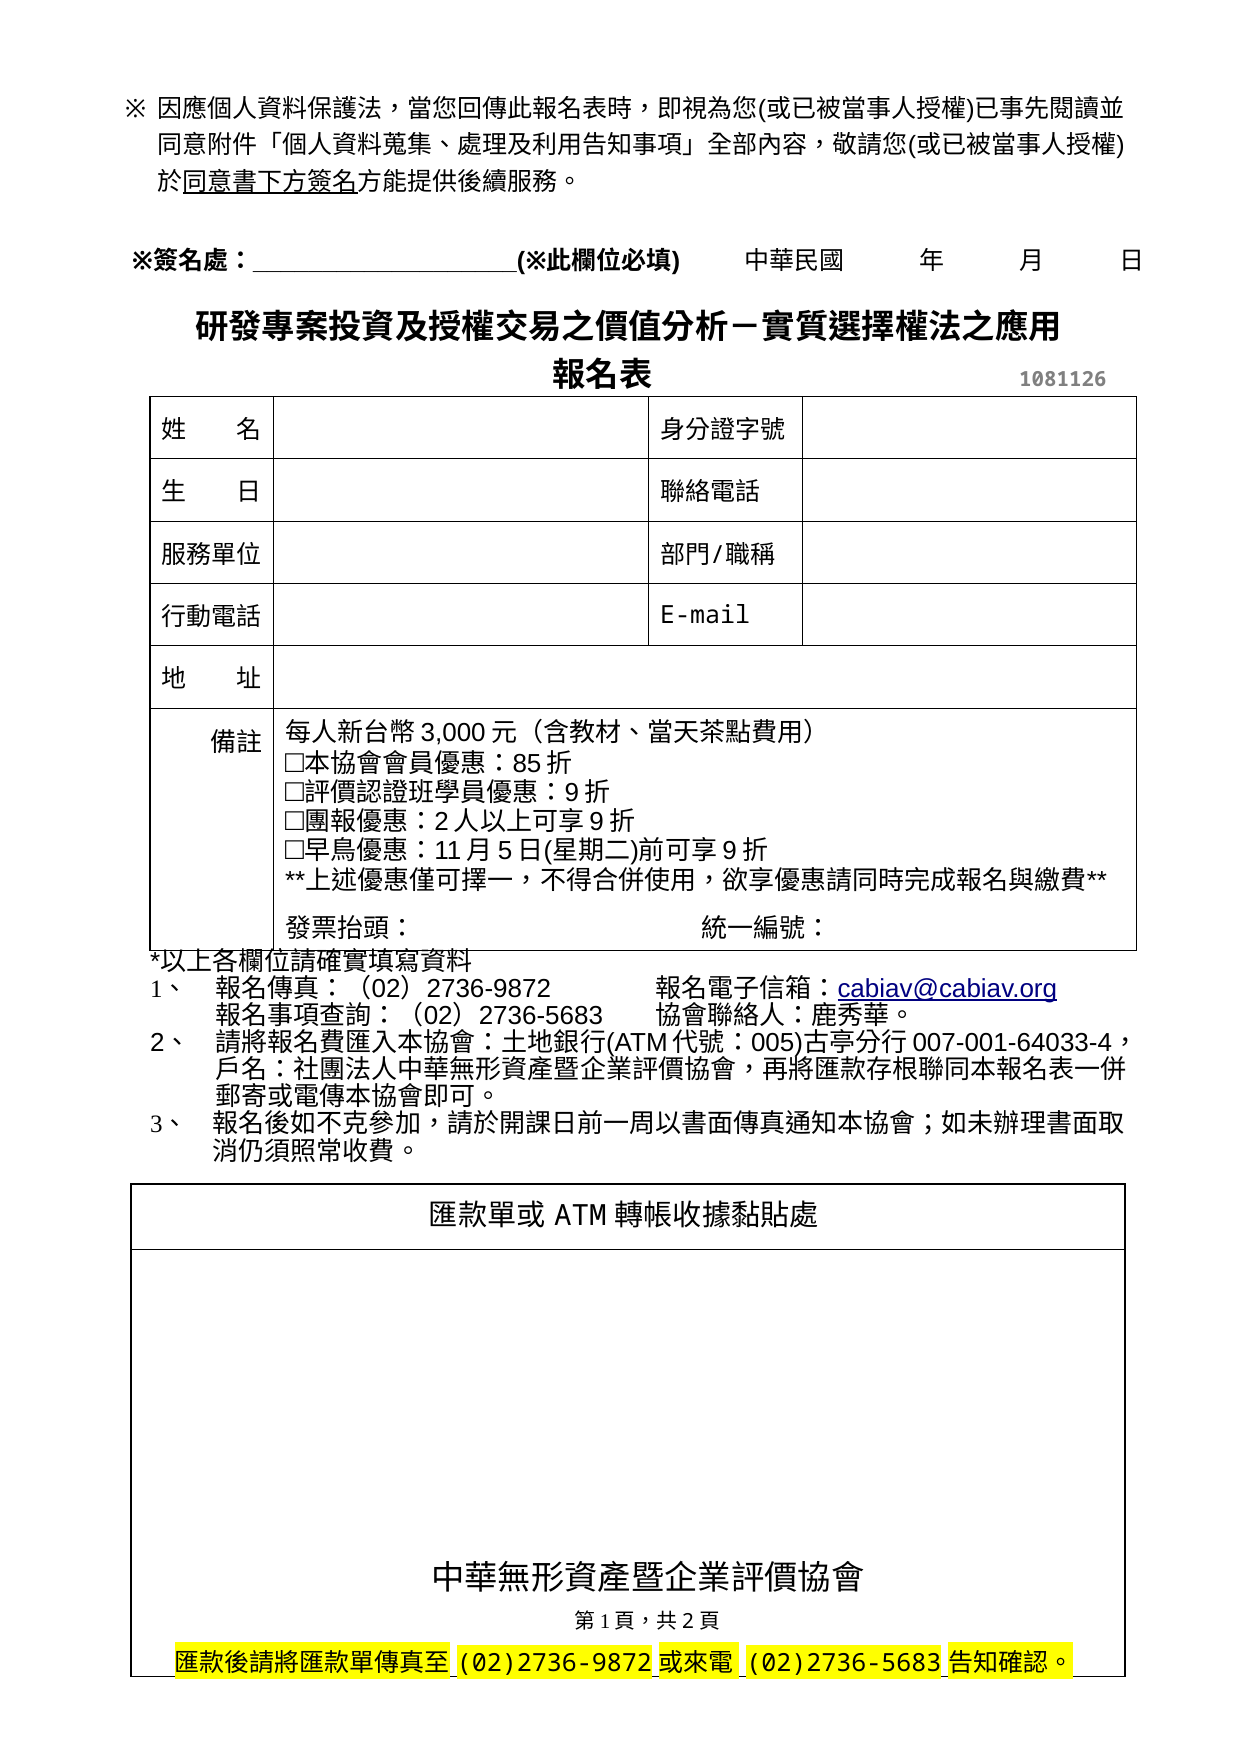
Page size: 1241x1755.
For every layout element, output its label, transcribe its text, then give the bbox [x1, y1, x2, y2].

table_cell [274, 584, 648, 645]
table_cell [803, 459, 1136, 521]
table_header 身分證字號 [649, 397, 802, 458]
table_cell [803, 584, 1136, 645]
table_header [803, 397, 1136, 458]
table_cell 每人新台幣3,000元（含教材、當天茶點費用） □本協會會員優惠：85折 □評價認證班學員優惠：9折 □團報優惠：2人以上可享9折 □早鳥優惠：11月5日(星期二)前可享9折 **上述優惠僅可擇一，不得合併使用，欲享優惠請同時完成報名與繳費** 發票抬頭： 統一編號： [274, 709, 1136, 950]
table_cell 生 日 [151, 459, 273, 521]
table_cell 部門/職稱 [649, 522, 802, 583]
list 因應個人資料保護法，當您回傳此報名表時，即視為您(或已被當事人授權)已事先閱讀並同意附件「個人資料蒐集、處理及利用告知事項」全部內容，敬請您(或已被當事人授權)於同意書下方簽名方能提供後續服務。 [120, 89, 1144, 197]
text *以上各欄位請確實填寫資料 [150, 951, 1144, 976]
list 請將報名費匯入本協會：土地銀行(ATM代號：005)古亭分行007-001-64033-4， 戶名：社團法人中華無形資產暨企業評價協會，再將匯款存根聯同本報名表一併郵寄或電傳本協會即可。 [150, 1030, 1142, 1111]
table_cell [803, 522, 1136, 583]
text 研發專案投資及授權交易之價值分析－實質選擇權法之應用 [131, 299, 1125, 348]
list 報名後如不克參加，請於開課日前一周以書面傳真通知本協會；如未辦理書面取消仍須照常收費。 [150, 1111, 1142, 1165]
table_cell [274, 459, 648, 521]
table_cell [274, 522, 648, 583]
table_cell 地 址 [151, 646, 273, 707]
table_cell 備註 [151, 709, 273, 950]
table_header 姓 名 [151, 397, 273, 458]
table_cell 聯絡電話 [649, 459, 802, 521]
table_header [274, 397, 648, 458]
table_cell [274, 646, 1136, 707]
text ※簽名處：___________________(※此欄位必填) 中華民國 年 月 日 [121, 249, 1144, 274]
list 報名傳真：（02）2736-9872 報名電子信箱：cabiav@cabiav.org 報名事項查詢：（02）2736-5683 協會聯絡人：鹿秀華。 [150, 976, 1142, 1030]
table_cell 行動電話 [151, 584, 273, 645]
table_cell 服務單位 [151, 522, 273, 583]
text 報名表 1081126 [150, 348, 1106, 396]
table_cell E-mail [649, 584, 802, 645]
